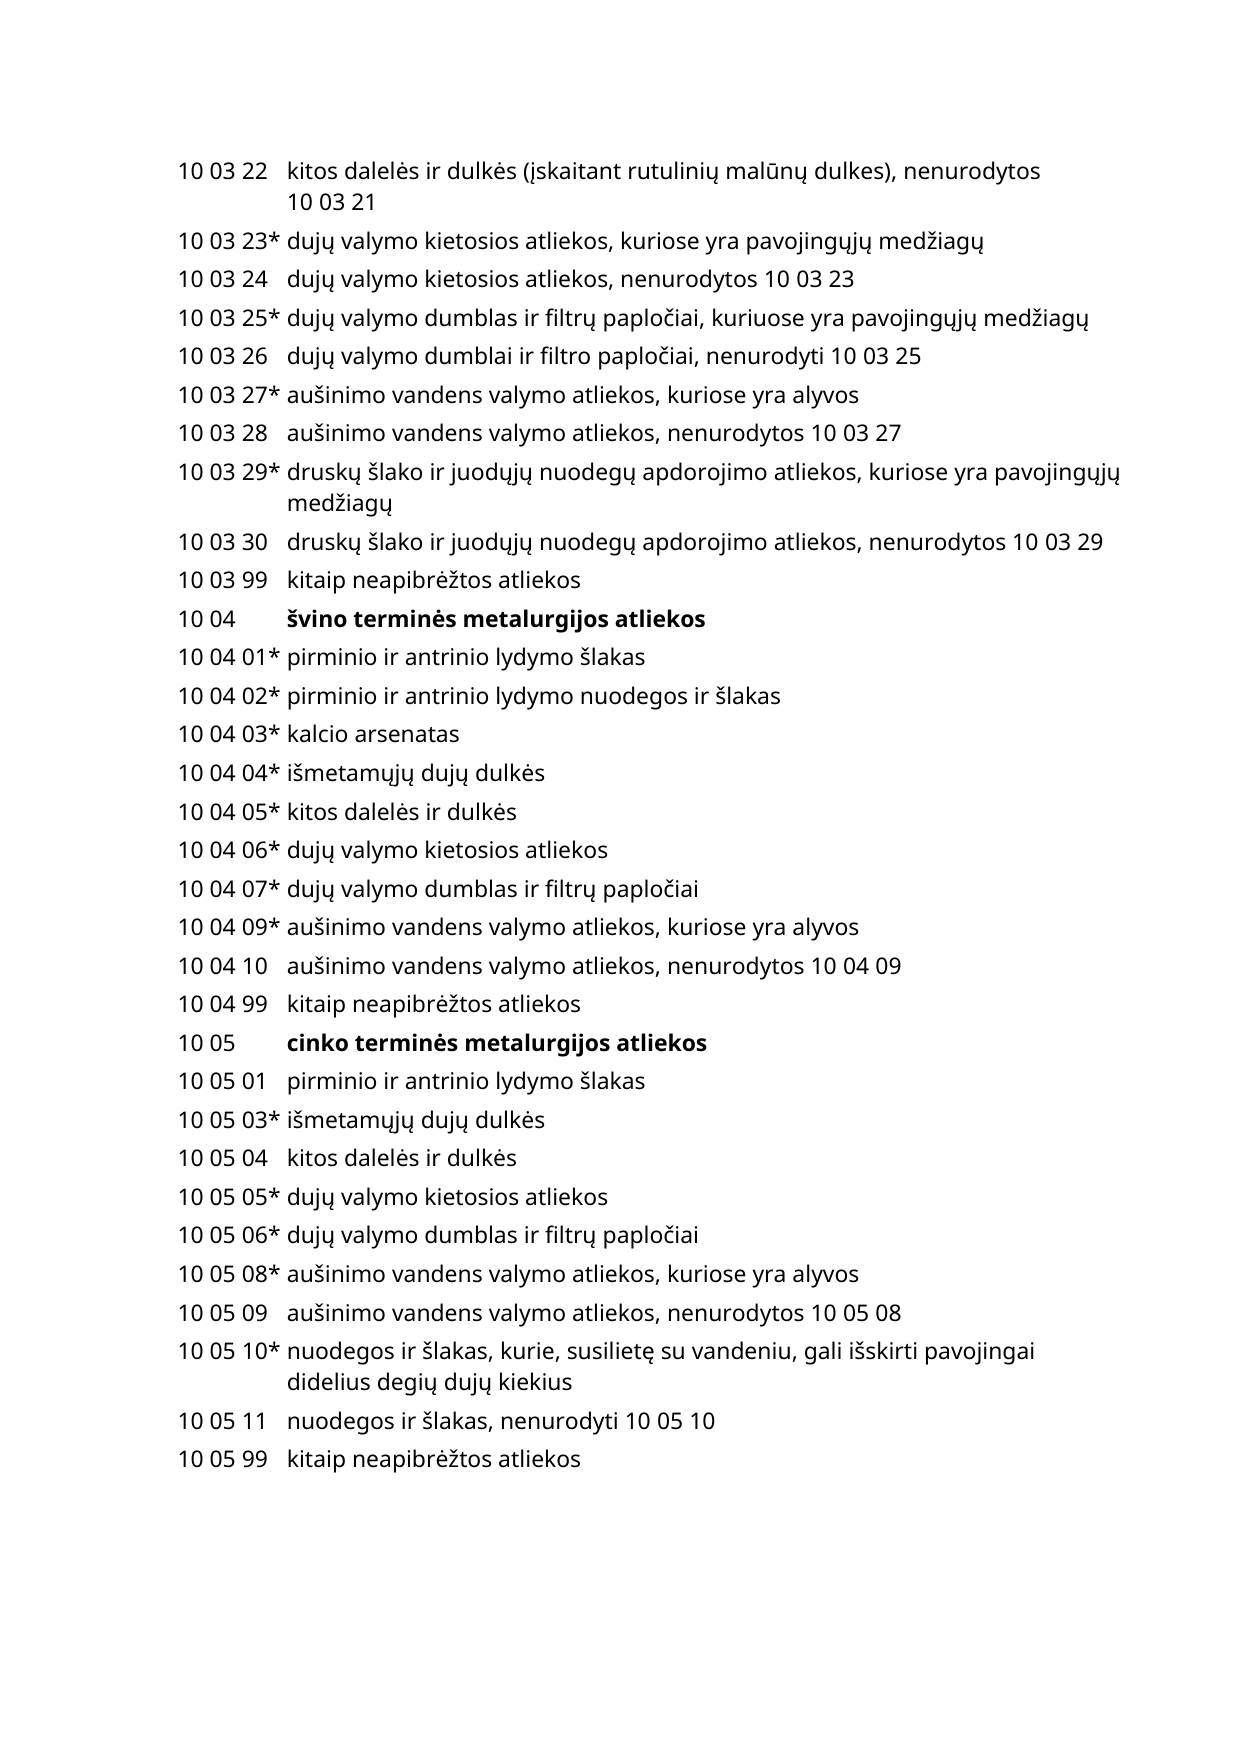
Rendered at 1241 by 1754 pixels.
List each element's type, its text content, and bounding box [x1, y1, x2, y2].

table_cell dujų valymo dumblas ir filtrų papločiai [287, 865, 1122, 904]
table_cell 10 04 06* [177, 827, 287, 865]
table_cell 10 05 11 [177, 1398, 287, 1436]
table_cell 10 03 26 [177, 333, 287, 372]
table_cell 10 04 02* [177, 673, 287, 711]
table_cell kalcio arsenatas [287, 711, 1122, 750]
table_cell 10 04 [177, 596, 287, 634]
table_cell 10 03 25* [177, 295, 287, 333]
table_cell nuodegos ir šlakas, kurie, susilietę su vandeniu, gali išskirti pavojingai didelius degių dujų kiekius [287, 1328, 1122, 1398]
table_cell 10 03 28 [177, 410, 287, 449]
table_cell 10 03 24 [177, 256, 287, 294]
table_cell švino terminės metalurgijos atliekos [287, 596, 1122, 634]
table_cell 10 05 10* [177, 1328, 287, 1398]
table_cell kitos dalelės ir dulkės [287, 788, 1122, 827]
table_cell išmetamųjų dujų dulkės [287, 1097, 1122, 1135]
table_cell 10 05 08* [177, 1251, 287, 1289]
table_cell 10 04 99 [177, 981, 287, 1019]
table_cell dujų valymo dumblai ir filtro papločiai, nenurodyti 10 03 25 [287, 333, 1122, 372]
table_cell 10 03 23* [177, 218, 287, 256]
table_cell 10 04 05* [177, 788, 287, 827]
table_cell 10 04 04* [177, 750, 287, 788]
table_cell aušinimo vandens valymo atliekos, nenurodytos 10 05 08 [287, 1289, 1122, 1328]
table_cell išmetamųjų dujų dulkės [287, 750, 1122, 788]
table_cell dujų valymo kietosios atliekos, nenurodytos 10 03 23 [287, 256, 1122, 294]
table_cell dujų valymo dumblas ir filtrų papločiai, kuriuose yra pavojingųjų medžiagų [287, 295, 1122, 333]
table_cell pirminio ir antrinio lydymo šlakas [287, 1058, 1122, 1097]
table_cell 10 03 22 [177, 148, 287, 217]
table_cell 10 05 01 [177, 1058, 287, 1097]
table_cell cinko terminės metalurgijos atliekos [287, 1020, 1122, 1058]
table_cell kitaip neapibrėžtos atliekos [287, 1436, 1122, 1475]
table_cell kitos dalelės ir dulkės (įskaitant rutulinių malūnų dulkes), nenurodytos 10 03 21 [287, 148, 1122, 217]
table_cell aušinimo vandens valymo atliekos, kuriose yra alyvos [287, 904, 1122, 942]
table_cell 10 05 03* [177, 1097, 287, 1135]
table_cell aušinimo vandens valymo atliekos, kuriose yra alyvos [287, 372, 1122, 410]
table_cell dujų valymo kietosios atliekos [287, 827, 1122, 865]
table_cell kitaip neapibrėžtos atliekos [287, 557, 1122, 596]
table_cell 10 04 01* [177, 634, 287, 673]
table_cell 10 04 09* [177, 904, 287, 942]
table_cell 10 04 10 [177, 943, 287, 981]
table_cell druskų šlako ir juodųjų nuodegų apdorojimo atliekos, nenurodytos 10 03 29 [287, 519, 1122, 557]
table_cell dujų valymo dumblas ir filtrų papločiai [287, 1212, 1122, 1251]
table_cell druskų šlako ir juodųjų nuodegų apdorojimo atliekos, kuriose yra pavojingųjų medžiagų [287, 449, 1122, 518]
table_cell 10 05 04 [177, 1135, 287, 1174]
table_cell dujų valymo kietosios atliekos, kuriose yra pavojingųjų medžiagų [287, 218, 1122, 256]
table_cell 10 05 [177, 1020, 287, 1058]
table_cell aušinimo vandens valymo atliekos, nenurodytos 10 04 09 [287, 943, 1122, 981]
table_cell 10 03 29* [177, 449, 287, 518]
table_cell 10 04 03* [177, 711, 287, 750]
table_cell 10 03 27* [177, 372, 287, 410]
table_cell pirminio ir antrinio lydymo nuodegos ir šlakas [287, 673, 1122, 711]
table_cell 10 03 30 [177, 519, 287, 557]
table_cell kitaip neapibrėžtos atliekos [287, 981, 1122, 1019]
table_cell nuodegos ir šlakas, nenurodyti 10 05 10 [287, 1398, 1122, 1436]
table_cell 10 05 05* [177, 1174, 287, 1212]
table_cell 10 03 99 [177, 557, 287, 596]
table_cell 10 05 09 [177, 1289, 287, 1328]
table_cell 10 05 99 [177, 1436, 287, 1475]
table_cell aušinimo vandens valymo atliekos, nenurodytos 10 03 27 [287, 410, 1122, 449]
table_cell dujų valymo kietosios atliekos [287, 1174, 1122, 1212]
table_cell aušinimo vandens valymo atliekos, kuriose yra alyvos [287, 1251, 1122, 1289]
table_cell 10 04 07* [177, 865, 287, 904]
table_cell pirminio ir antrinio lydymo šlakas [287, 634, 1122, 673]
table_cell 10 05 06* [177, 1212, 287, 1251]
table_cell kitos dalelės ir dulkės [287, 1135, 1122, 1174]
